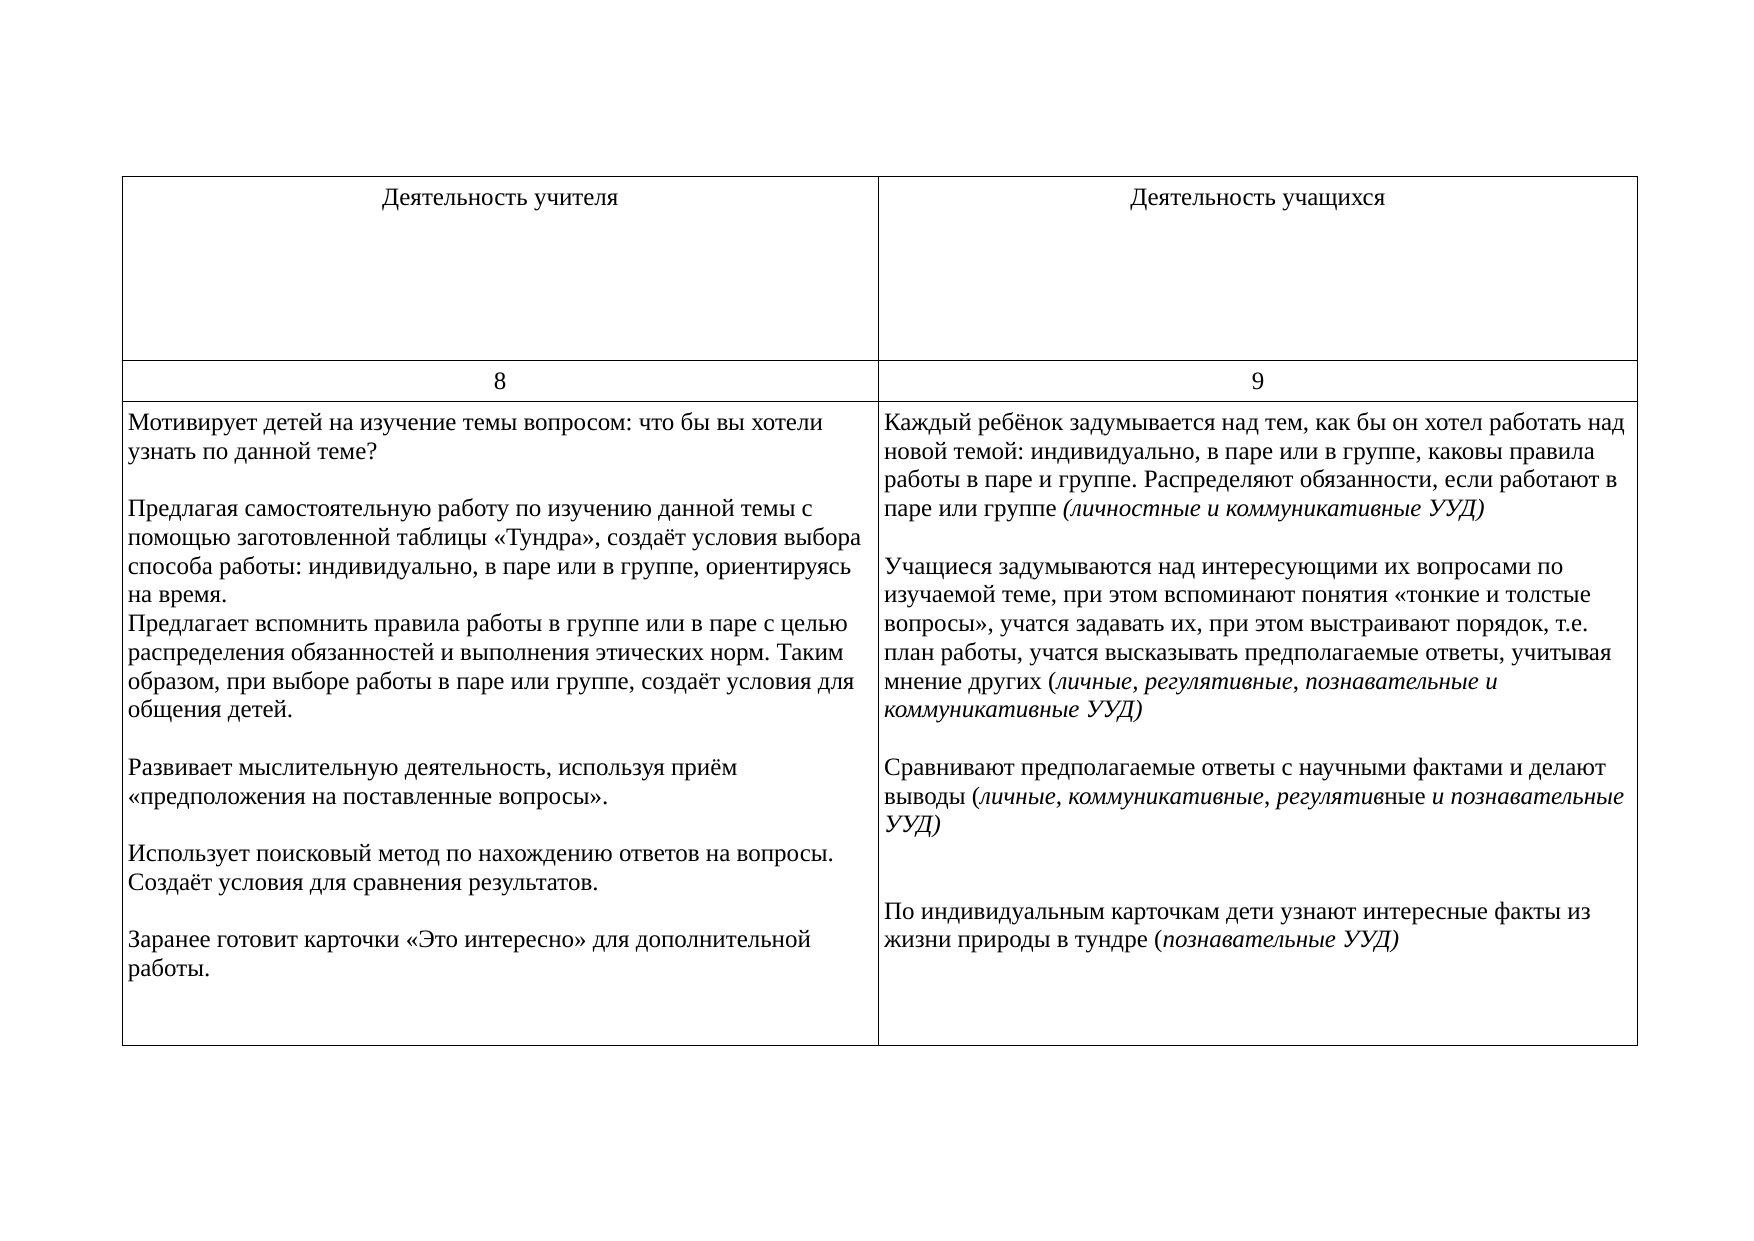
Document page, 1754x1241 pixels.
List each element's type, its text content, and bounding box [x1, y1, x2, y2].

table_header Деятельность учителя [123, 177, 878, 360]
table_header Деятельность учащихся [879, 177, 1637, 360]
table_cell 9 [879, 361, 1637, 401]
table_cell 8 [123, 361, 878, 401]
table_cell Мотивирует детей на изучение темы вопросом: что бы вы хотели узнать по данной теме? Предлагая самостоятельную работу по изучению данной темы с помощью заготовленной таблицы «Тундра», создаёт условия выбора способа работы: индивидуально, в паре или в группе, ориентируясь на время. Предлагает вспомнить правила работы в группе или в паре с целью распределения обязанностей и выполнения этических норм. Таким образом, при выборе работы в паре или группе, создаёт условия для общения детей. Развивает мыслительную деятельность, используя приём «предположения на поставленные вопросы». Использует поисковый метод по нахождению ответов на вопросы. Создаёт условия для сравнения результатов. Заранее готовит карточки «Это интересно» для дополнительной работы. [123, 402, 878, 1045]
table_cell Каждый ребёнок задумывается над тем, как бы он хотел работать над новой темой: индивидуально, в паре или в группе, каковы правила работы в паре и группе. Распределяют обязанности, если работают в паре или группе (личностные и коммуникативные УУД) Учащиеся задумываются над интересующими их вопросами по изучаемой теме, при этом вспоминают понятия «тонкие и толстые вопросы», учатся задавать их, при этом выстраивают порядок, т.е. план работы, учатся высказывать предполагаемые ответы, учитывая мнение других (личные, регулятивные, познавательные и коммуникативные УУД) Сравнивают предполагаемые ответы с научными фактами и делают выводы (личные, коммуникативные, регулятивные и познавательные УУД) По индивидуальным карточкам дети узнают интересные факты из жизни природы в тундре (познавательные УУД) [879, 402, 1637, 1045]
